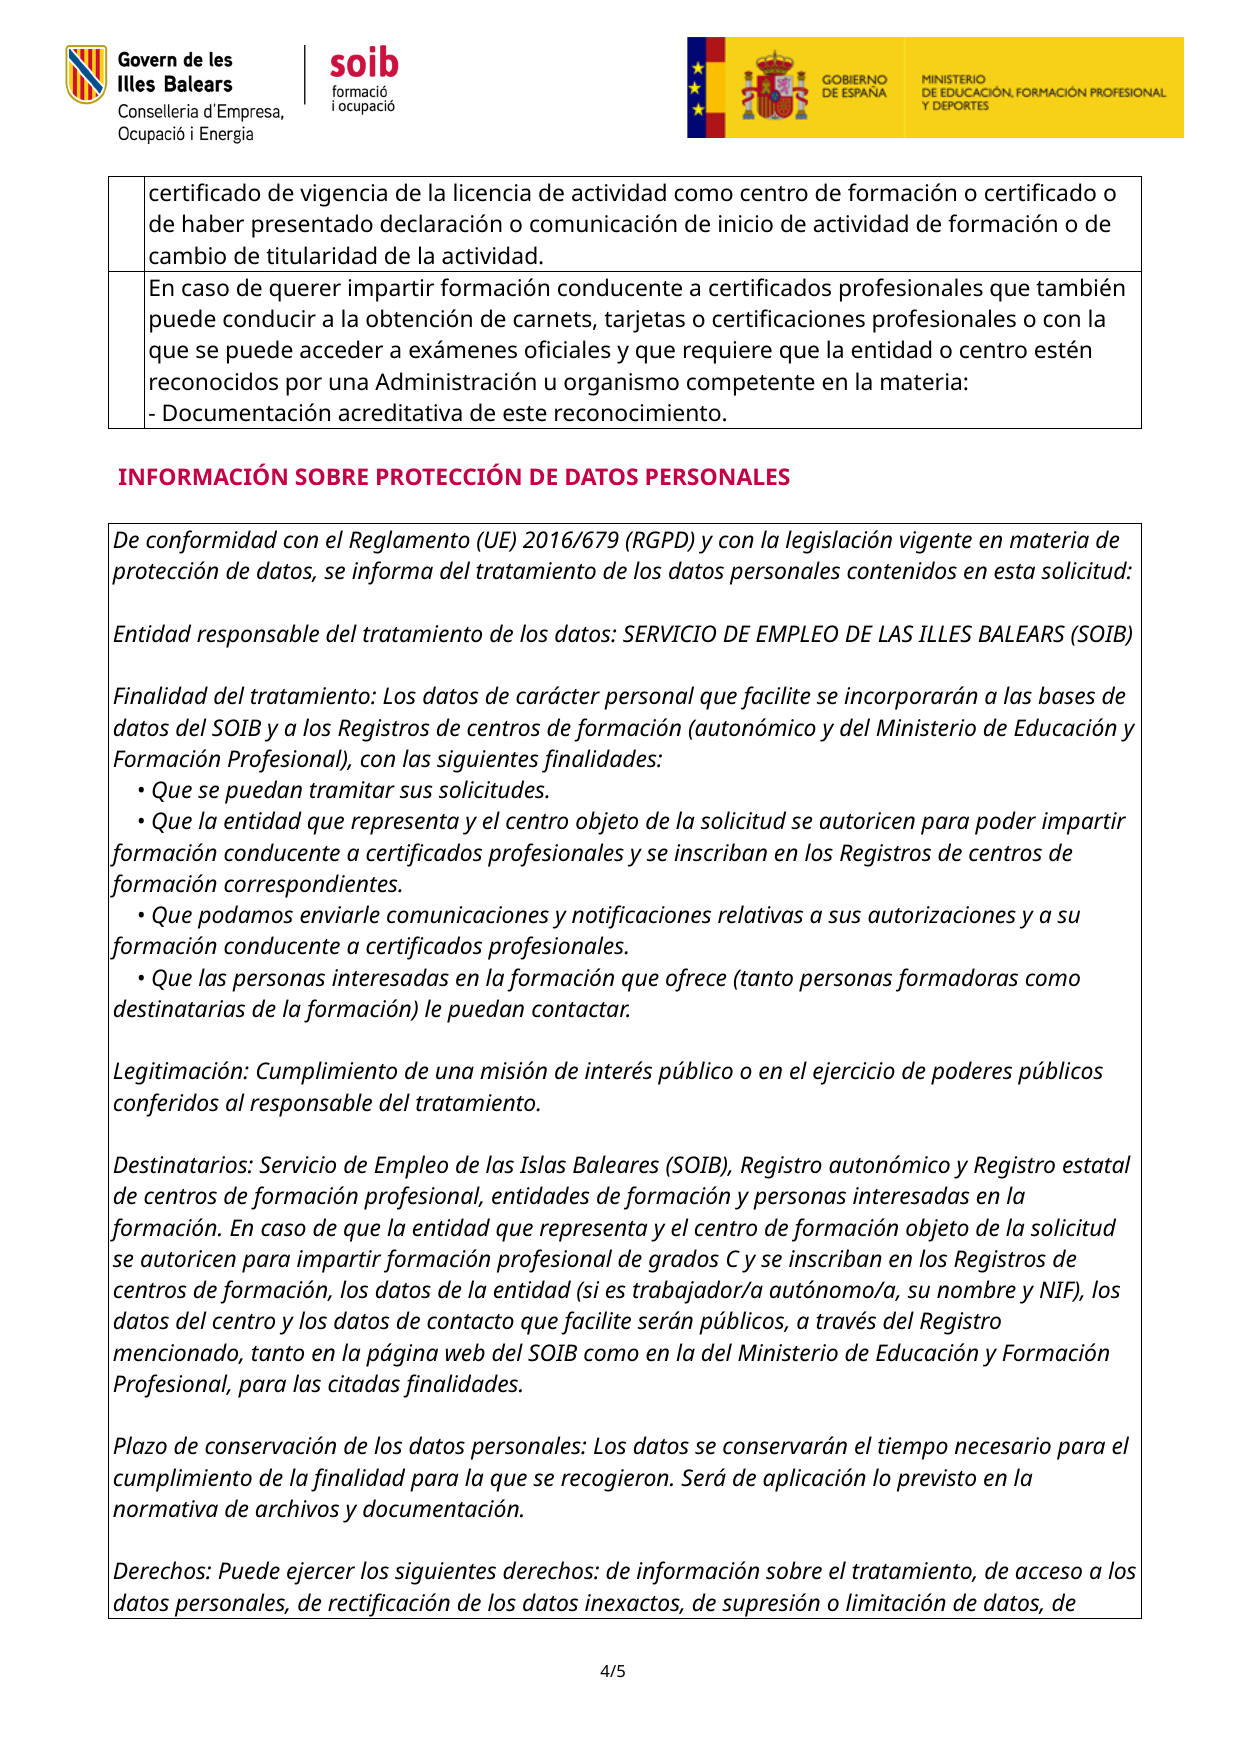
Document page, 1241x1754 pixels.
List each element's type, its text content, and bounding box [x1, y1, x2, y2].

table_header De conformidad con el Reglamento (UE) 2016/679 (RGPD) y con la legislación vigente en materia de protección de datos, se informa del tratamiento de los datos personales contenidos en esta solicitud: Entidad responsable del tratamiento de los datos: SERVICIO DE EMPLEO DE LAS ILLES BALEARS (SOIB) Finalidad del tratamiento: Los datos de carácter personal que facilite se incorporarán a las bases de datos del SOIB y a los Registros de centros de formación (autonómico y del Ministerio de Educación y Formación Profesional), con las siguientes finalidades: • Que se puedan tramitar sus solicitudes. • Que la entidad que representa y el centro objeto de la solicitud se autoricen para poder impartir formación conducente a certificados profesionales y se inscriban en los Registros de centros de formación correspondientes. • Que podamos enviarle comunicaciones y notificaciones relativas a sus autorizaciones y a su formación conducente a certificados profesionales. • Que las personas interesadas en la formación que ofrece (tanto personas formadoras como destinatarias de la formación) le puedan contactar. Legitimación: Cumplimiento de una misión de interés público o en el ejercicio de poderes públicos conferidos al responsable del tratamiento. Destinatarios: Servicio de Empleo de las Islas Baleares (SOIB), Registro autonómico y Registro estatal de centros de formación profesional, entidades de formación y personas interesadas en la formación. En caso de que la entidad que representa y el centro de formación objeto de la solicitud se autoricen para impartir formación profesional de grados C y se inscriban en los Registros de centros de formación, los datos de la entidad (si es trabajador/a autónomo/a, su nombre y NIF), los datos del centro y los datos de contacto que facilite serán públicos, a través del Registro mencionado, tanto en la página web del SOIB como en la del Ministerio de Educación y Formación Profesional, para las citadas finalidades. Plazo de conservación de los datos personales: Los datos se conservarán el tiempo necesario para el cumplimiento de la finalidad para la que se recogieron. Será de aplicación lo previsto en la normativa de archivos y documentación. Derechos: Puede ejercer los siguientes derechos: de información sobre el tratamiento, de acceso a los datos personales, de rectificación de los datos inexactos, de supresión o limitación de datos, de [109, 524, 1141, 1618]
text INFORMACIÓN SOBRE PROTECCIÓN DE DATOS PERSONALES [118, 460, 1184, 492]
table_cell En caso de querer impartir formación conducente a certificados profesionales que también puede conducir a la obtención de carnets, tarjetas o certificaciones profesionales o con la que se puede acceder a exámenes oficiales y que requiere que la entidad o centro estén reconocidos por una Administración u organismo competente en la materia: - Documentación acreditativa de este reconocimiento. [145, 272, 1141, 428]
picture [32, 10, 423, 173]
table_cell certificado de vigencia de la licencia de actividad como centro de formación o certificado o de haber presentado declaración o comunicación de inicio de actividad de formación o de cambio de titularidad de la actividad. [145, 177, 1141, 271]
table_cell [109, 272, 144, 428]
picture [687, 37, 1184, 138]
table_cell [109, 177, 144, 271]
